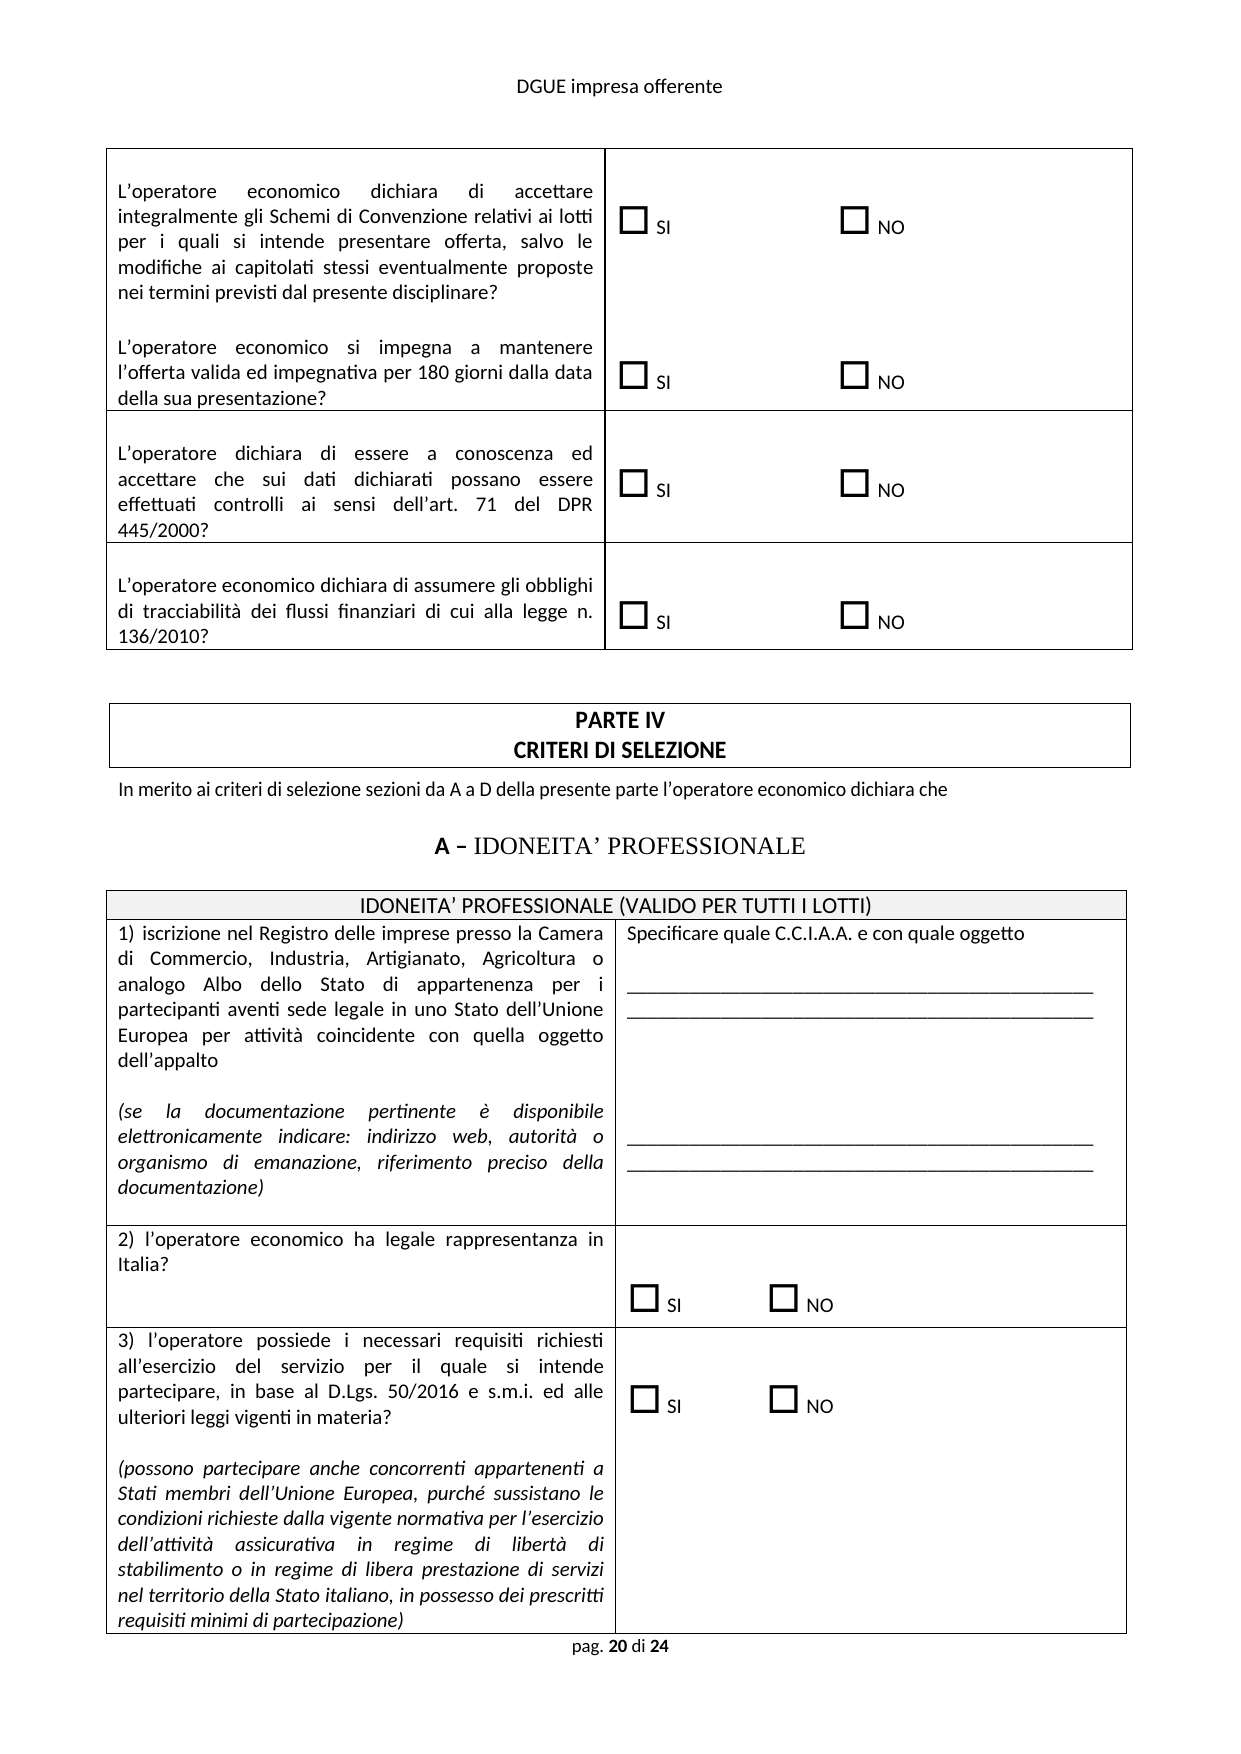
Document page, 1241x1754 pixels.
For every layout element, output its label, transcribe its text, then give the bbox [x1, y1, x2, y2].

table_cell L’operatore economico dichiara di assumere gli obblighi di tracciabilità dei flussi finanziari di cui alla legge n. 136/2010? [107, 543, 604, 649]
table_cell 2) l’operatore economico ha legale rappresentanza in Italia? [107, 1226, 615, 1327]
subtitle Parte IV [110, 704, 1130, 734]
table_cell □ SI □ NO [616, 1226, 1126, 1327]
table_cell □ SI □ NO [606, 543, 1132, 649]
subtitle In merito ai criteri di selezione sezioni da A a D della presente parte l’operatore economico dichiara che [118, 776, 1122, 801]
table_cell □ SI □ NO [606, 411, 1132, 542]
table_cell 3) l’operatore possiede i necessari requisiti richiesti all’esercizio del servizio per il quale si intende partecipare, in base al D.Lgs. 50/2016 e s.m.i. ed alle ulteriori leggi vigenti in materia? (possono partecipare anche concorrenti appartenenti a Stati membri dell’Unione Europea, purché sussistano le condizioni richieste dalla vigente normativa per l’esercizio dell’attività assicurativa in regime di libertà di stabilimento o in regime di libera prestazione di servizi nel territorio della Stato italiano, in possesso dei prescritti requisiti minimi di partecipazione) [107, 1328, 615, 1633]
subtitle Criteri di selezione [110, 734, 1130, 767]
table_header IDONEITA’ PROFESSIONALE (VALIDO PER TUTTI I LOTTI) [107, 891, 1126, 919]
table_cell 1) iscrizione nel Registro delle imprese presso la Camera di Commercio, Industria, Artigianato, Agricoltura o analogo Albo dello Stato di appartenenza per i partecipanti aventi sede legale in uno Stato dell’Unione Europea per attività coincidente con quella oggetto dell’appalto (se la documentazione pertinente è disponibile elettronicamente indicare: indirizzo web, autorità o organismo di emanazione, riferimento preciso della documentazione) [107, 920, 615, 1225]
table_cell □ SI □ NO □ SI □ NO [606, 149, 1132, 410]
text A – IDONEITA’ PROFESSIONALE [118, 830, 1122, 861]
table_cell L’operatore economico dichiara di accettare integralmente gli Schemi di Convenzione relativi ai lotti per i quali si intende presentare offerta, salvo le modifiche ai capitolati stessi eventualmente proposte nei termini previsti dal presente disciplinare? L’operatore economico si impegna a mantenere l’offerta valida ed impegnativa per 180 giorni dalla data della sua presentazione? [107, 149, 604, 410]
table_cell Specificare quale C.C.I.A.A. e con quale oggetto _____________________________________________ _____________________________________________ _____________________________________________ _____________________________________________ [616, 920, 1126, 1225]
table_cell L’operatore dichiara di essere a conoscenza ed accettare che sui dati dichiarati possano essere effettuati controlli ai sensi dell’art. 71 del DPR 445/2000? [107, 411, 604, 542]
table_cell □ SI □ NO [616, 1328, 1126, 1633]
